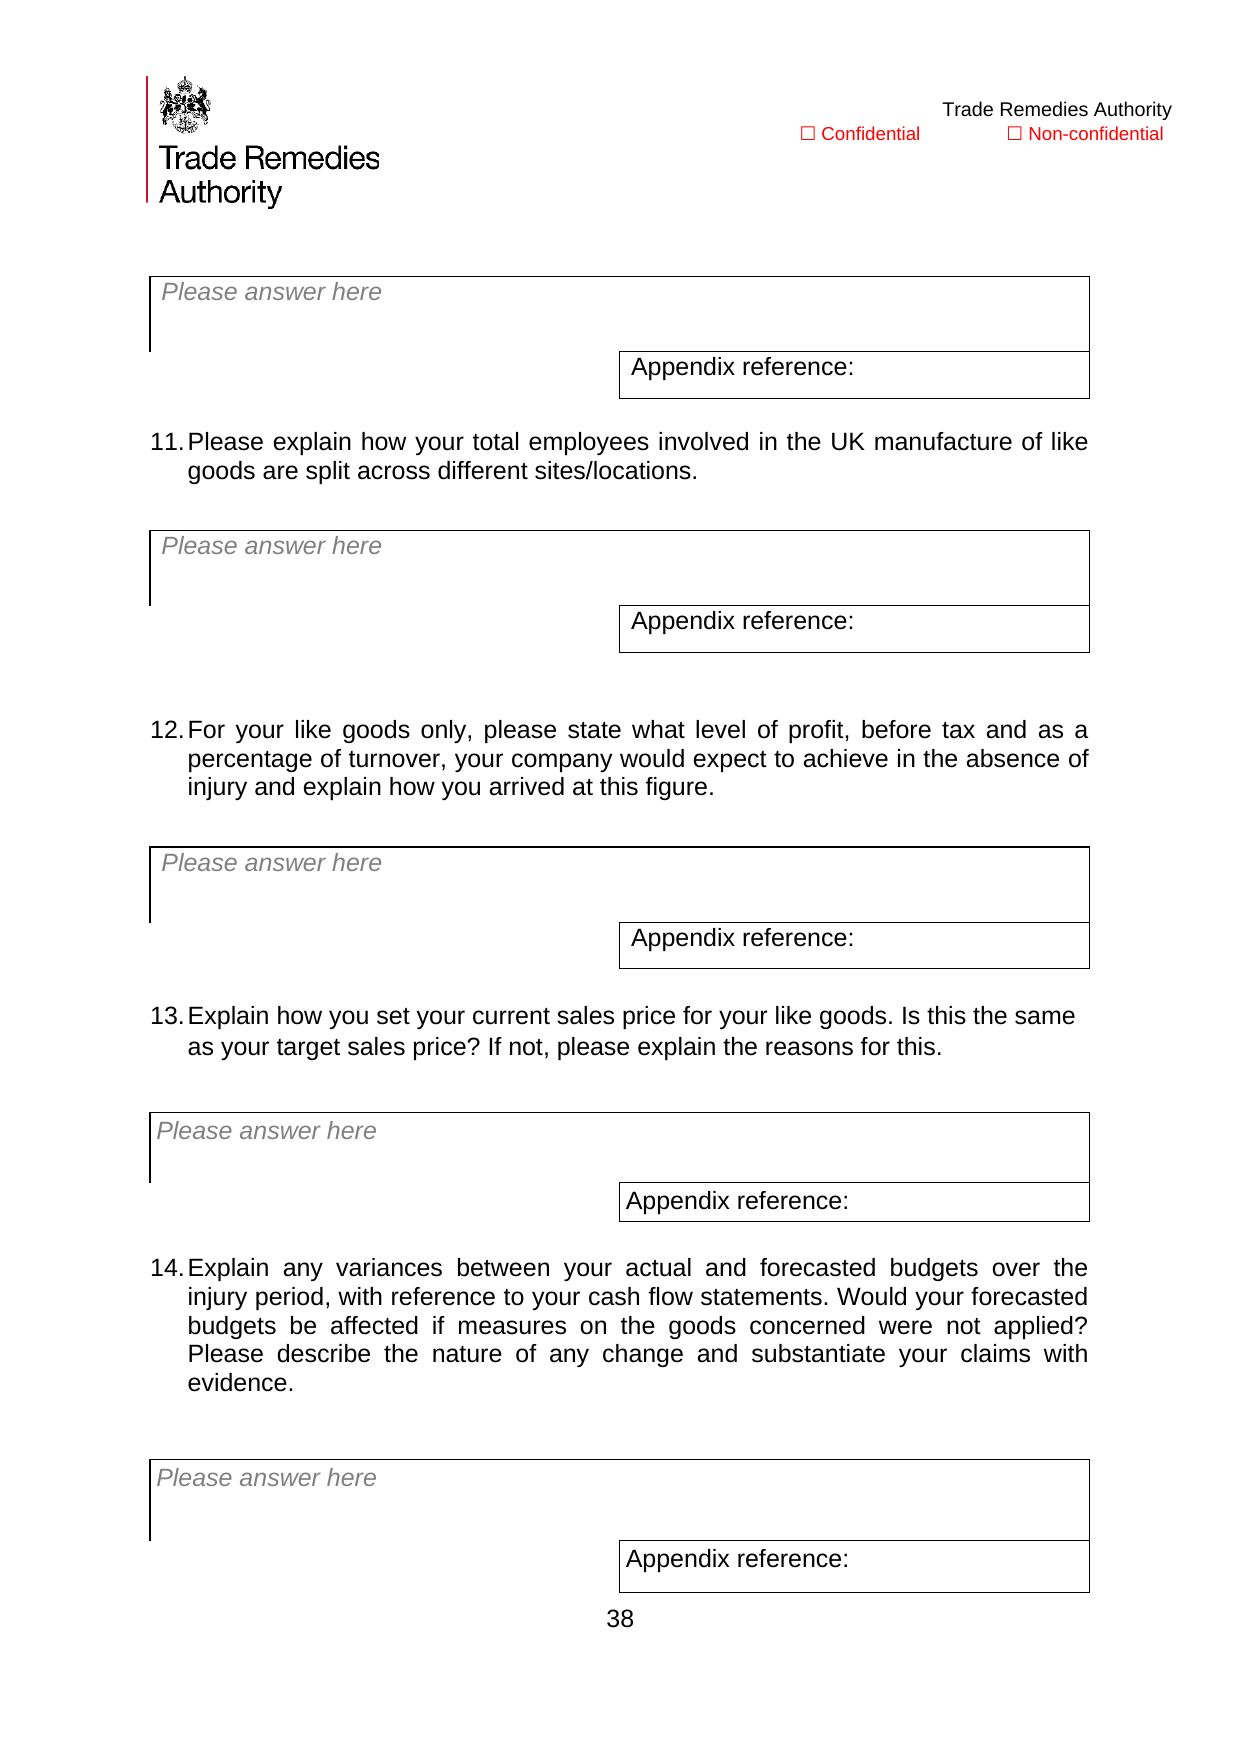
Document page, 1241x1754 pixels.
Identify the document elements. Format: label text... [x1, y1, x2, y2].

table_header Please answer here [151, 531, 1089, 605]
table_cell Appendix reference: [620, 1183, 1089, 1221]
table_cell Appendix reference: [620, 1541, 1089, 1592]
table_cell [150, 352, 619, 397]
table_header Please answer here [151, 1113, 1089, 1182]
table_cell [150, 1541, 619, 1592]
list Explain how you set your current sales price for your like goods. Is this the same as your target sales price? If not, please explain the reasons for this. [150, 1001, 1090, 1061]
table_cell [150, 1183, 619, 1221]
table_cell [150, 606, 619, 652]
list Explain any variances between your actual and forecasted budgets over the injury period, with reference to your cash flow statements. Would your forecasted budgets be affected if measures on the goods concerned were not applied? Please describe the nature of any change and substantiate your claims with evidence. [150, 1253, 1090, 1397]
table_cell Appendix reference: [620, 923, 1089, 968]
table_header Please answer here [151, 1460, 1089, 1540]
list Please explain how your total employees involved in the UK manufacture of like goods are split across different sites/locations. [150, 427, 1090, 485]
table_header Please answer here [151, 277, 1089, 351]
table_cell Appendix reference: [620, 606, 1089, 652]
table_cell Appendix reference: [620, 352, 1089, 397]
table_header Please answer here [151, 848, 1089, 922]
table_cell [150, 923, 619, 968]
list For your like goods only, please state what level of profit, before tax and as a percentage of turnover, your company would expect to achieve in the absence of injury and explain how you arrived at this figure. [150, 715, 1090, 801]
